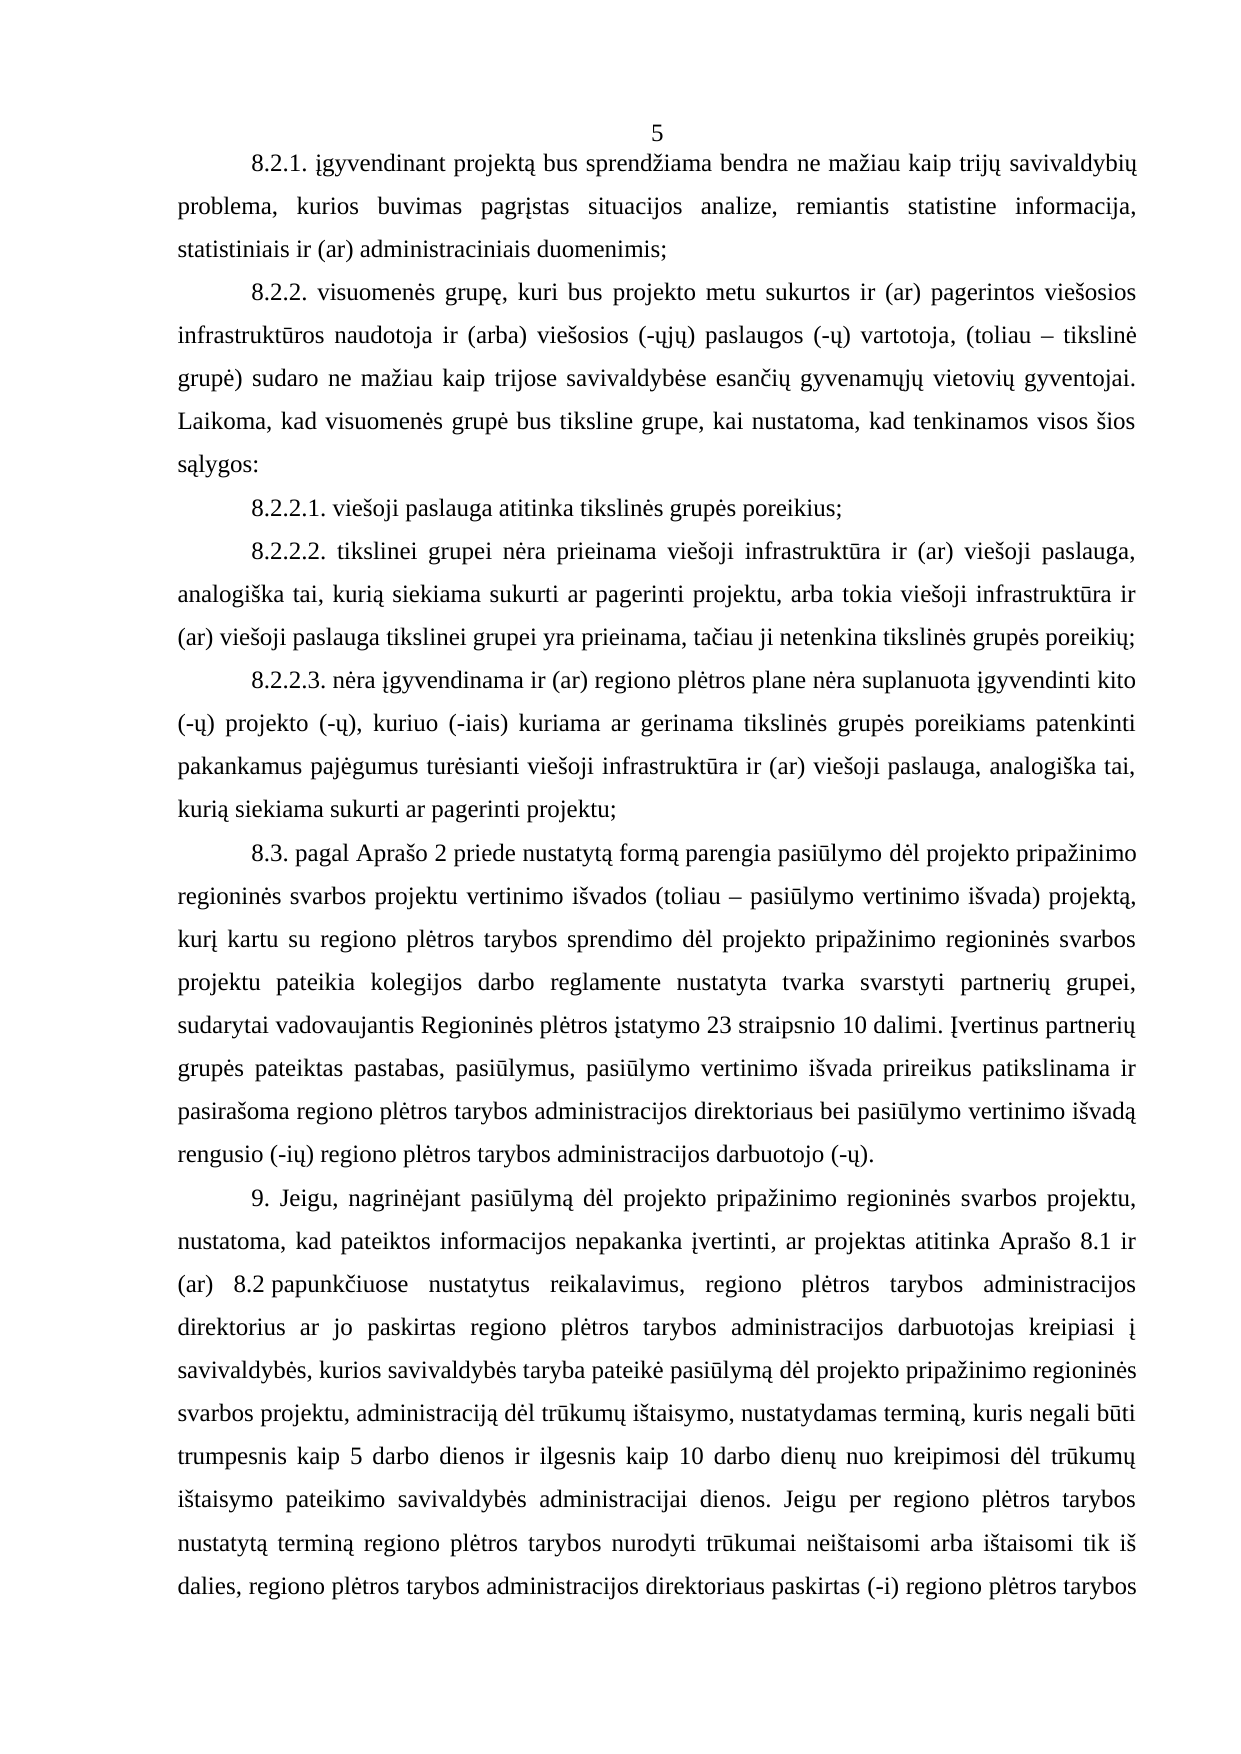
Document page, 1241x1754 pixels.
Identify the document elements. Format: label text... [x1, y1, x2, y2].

text 8.3. pagal Aprašo 2 priede nustatytą formą parengia pasiūlymo dėl projekto pripažinimo regioninės svarbos projektu vertinimo išvados (toliau – pasiūlymo vertinimo išvada) projektą, kurį kartu su regiono plėtros tarybos sprendimo dėl projekto pripažinimo regioninės svarbos projektu pateikia kolegijos darbo reglamente nustatyta tvarka svarstyti partnerių grupei, sudarytai vadovaujantis Regioninės plėtros įstatymo 23 straipsnio 10 dalimi. Įvertinus partnerių grupės pateiktas pastabas, pasiūlymus, pasiūlymo vertinimo išvada prireikus patikslinama ir pasirašoma regiono plėtros tarybos administracijos direktoriaus bei pasiūlymo vertinimo išvadą rengusio (-ių) regiono plėtros tarybos administracijos darbuotojo (-ų). [177, 838, 1137, 1168]
text 8.2.2.3. nėra įgyvendinama ir (ar) regiono plėtros plane nėra suplanuota įgyvendinti kito (-ų) projekto (-ų), kuriuo (-iais) kuriama ar gerinama tikslinės grupės poreikiams patenkinti pakankamus pajėgumus turėsianti viešoji infrastruktūra ir (ar) viešoji paslauga, analogiška tai, kurią siekiama sukurti ar pagerinti projektu; [177, 665, 1137, 823]
text 9. Jeigu, nagrinėjant pasiūlymą dėl projekto pripažinimo regioninės svarbos projektu, nustatoma, kad pateiktos informacijos nepakanka įvertinti, ar projektas atitinka Aprašo 8.1 ir (ar) 8.2 papunkčiuose nustatytus reikalavimus, regiono plėtros tarybos administracijos direktorius ar jo paskirtas regiono plėtros tarybos administracijos darbuotojas kreipiasi į savivaldybės, kurios savivaldybės taryba pateikė pasiūlymą dėl projekto pripažinimo regioninės svarbos projektu, administraciją dėl trūkumų ištaisymo, nustatydamas terminą, kuris negali būti trumpesnis kaip 5 darbo dienos ir ilgesnis kaip 10 darbo dienų nuo kreipimosi dėl trūkumų ištaisymo pateikimo savivaldybės administracijai dienos. Jeigu per regiono plėtros tarybos nustatytą terminą regiono plėtros tarybos nurodyti trūkumai neištaisomi arba ištaisomi tik iš dalies, regiono plėtros tarybos administracijos direktoriaus paskirtas (-i) regiono plėtros tarybos [177, 1183, 1137, 1599]
text 8.2.2.2. tikslinei grupei nėra prieinama viešoji infrastruktūra ir (ar) viešoji paslauga, analogiška tai, kurią siekiama sukurti ar pagerinti projektu, arba tokia viešoji infrastruktūra ir (ar) viešoji paslauga tikslinei grupei yra prieinama, tačiau ji netenkina tikslinės grupės poreikių; [177, 536, 1137, 651]
text 8.2.2. visuomenės grupę, kuri bus projekto metu sukurtos ir (ar) pagerintos viešosios infrastruktūros naudotoja ir (arba) viešosios (-ųjų) paslaugos (-ų) vartotoja, (toliau – tikslinė grupė) sudaro ne mažiau kaip trijose savivaldybėse esančių gyvenamųjų vietovių gyventojai. Laikoma, kad visuomenės grupė bus tiksline grupe, kai nustatoma, kad tenkinamos visos šios sąlygos: [177, 277, 1137, 478]
text 8.2.1. įgyvendinant projektą bus sprendžiama bendra ne mažiau kaip trijų savivaldybių problema, kurios buvimas pagrįstas situacijos analize, remiantis statistine informacija, statistiniais ir (ar) administraciniais duomenimis; [177, 148, 1137, 263]
text 8.2.2.1. viešoji paslauga atitinka tikslinės grupės poreikius; [177, 493, 1137, 521]
